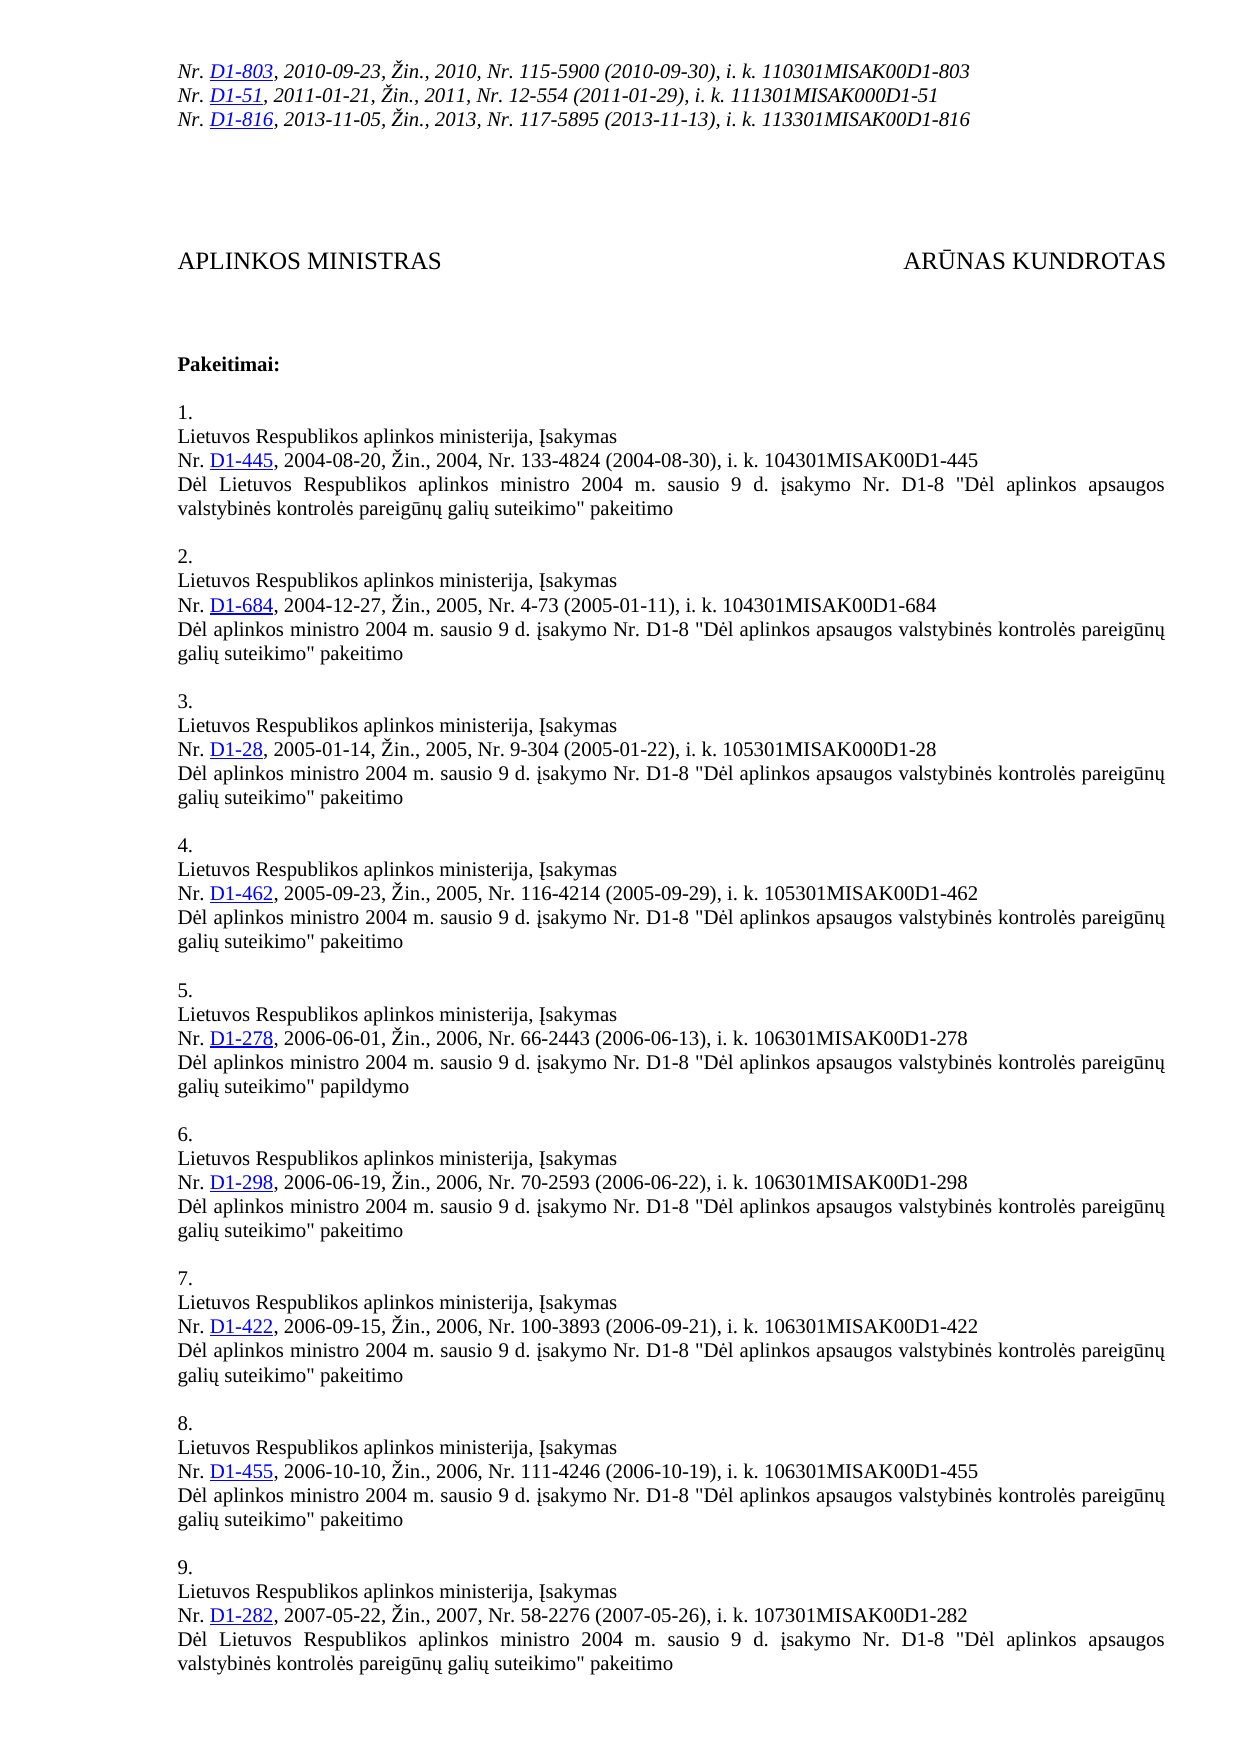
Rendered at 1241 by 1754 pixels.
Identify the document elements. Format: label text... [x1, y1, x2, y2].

text Dėl aplinkos ministro 2004 m. sausio 9 d. įsakymo Nr. D1-8 "Dėl aplinkos apsaugos valstybinės kontrolės pareigūnų galių suteikimo" pakeitimo [177, 617, 1166, 665]
text Lietuvos Respublikos aplinkos ministerija, Įsakymas [177, 1435, 1166, 1459]
text Nr. D1-803, 2010-09-23, Žin., 2010, Nr. 115-5900 (2010-09-30), i. k. 110301MISAK00D1-803 [177, 59, 1166, 83]
text 9. [177, 1555, 1166, 1579]
text Dėl aplinkos ministro 2004 m. sausio 9 d. įsakymo Nr. D1-8 "Dėl aplinkos apsaugos valstybinės kontrolės pareigūnų galių suteikimo" pakeitimo [177, 1338, 1166, 1387]
text Dėl aplinkos ministro 2004 m. sausio 9 d. įsakymo Nr. D1-8 "Dėl aplinkos apsaugos valstybinės kontrolės pareigūnų galių suteikimo" pakeitimo [177, 761, 1166, 809]
text Nr. D1-298, 2006-06-19, Žin., 2006, Nr. 70-2593 (2006-06-22), i. k. 106301MISAK00D1-298 [177, 1170, 1166, 1194]
text Lietuvos Respublikos aplinkos ministerija, Įsakymas [177, 713, 1166, 737]
text Dėl aplinkos ministro 2004 m. sausio 9 d. įsakymo Nr. D1-8 "Dėl aplinkos apsaugos valstybinės kontrolės pareigūnų galių suteikimo" pakeitimo [177, 1483, 1166, 1531]
text 2. [177, 544, 1166, 568]
text Lietuvos Respublikos aplinkos ministerija, Įsakymas [177, 568, 1166, 592]
text Nr. D1-455, 2006-10-10, Žin., 2006, Nr. 111-4246 (2006-10-19), i. k. 106301MISAK00D1-455 [177, 1459, 1166, 1483]
text Pakeitimai: [177, 352, 1166, 376]
text 6. [177, 1122, 1166, 1146]
text Nr. D1-278, 2006-06-01, Žin., 2006, Nr. 66-2443 (2006-06-13), i. k. 106301MISAK00D1-278 [177, 1026, 1166, 1050]
text Lietuvos Respublikos aplinkos ministerija, Įsakymas [177, 424, 1166, 448]
text Dėl aplinkos ministro 2004 m. sausio 9 d. įsakymo Nr. D1-8 "Dėl aplinkos apsaugos valstybinės kontrolės pareigūnų galių suteikimo" pakeitimo [177, 1194, 1166, 1242]
text Nr. D1-51, 2011-01-21, Žin., 2011, Nr. 12-554 (2011-01-29), i. k. 111301MISAK000D1-51 [177, 83, 1166, 107]
text Dėl Lietuvos Respublikos aplinkos ministro 2004 m. sausio 9 d. įsakymo Nr. D1-8 "Dėl aplinkos apsaugos valstybinės kontrolės pareigūnų galių suteikimo" pakeitimo [177, 1627, 1166, 1675]
text Dėl Lietuvos Respublikos aplinkos ministro 2004 m. sausio 9 d. įsakymo Nr. D1-8 "Dėl aplinkos apsaugos valstybinės kontrolės pareigūnų galių suteikimo" pakeitimo [177, 472, 1166, 520]
text Lietuvos Respublikos aplinkos ministerija, Įsakymas [177, 1002, 1166, 1026]
text Lietuvos Respublikos aplinkos ministerija, Įsakymas [177, 857, 1166, 881]
text 3. [177, 689, 1166, 713]
text 7. [177, 1266, 1166, 1290]
text 8. [177, 1411, 1166, 1435]
text Lietuvos Respublikos aplinkos ministerija, Įsakymas [177, 1146, 1166, 1170]
text 5. [177, 977, 1166, 1002]
text Dėl aplinkos ministro 2004 m. sausio 9 d. įsakymo Nr. D1-8 "Dėl aplinkos apsaugos valstybinės kontrolės pareigūnų galių suteikimo" papildymo [177, 1050, 1166, 1098]
text Lietuvos Respublikos aplinkos ministerija, Įsakymas [177, 1579, 1166, 1603]
text Nr. D1-28, 2005-01-14, Žin., 2005, Nr. 9-304 (2005-01-22), i. k. 105301MISAK000D1-28 [177, 737, 1166, 761]
text Nr. D1-462, 2005-09-23, Žin., 2005, Nr. 116-4214 (2005-09-29), i. k. 105301MISAK00D1-462 [177, 881, 1166, 905]
text 4. [177, 833, 1166, 857]
text Nr. D1-445, 2004-08-20, Žin., 2004, Nr. 133-4824 (2004-08-30), i. k. 104301MISAK00D1-445 [177, 448, 1166, 472]
text Nr. D1-422, 2006-09-15, Žin., 2006, Nr. 100-3893 (2006-09-21), i. k. 106301MISAK00D1-422 [177, 1314, 1166, 1338]
text Nr. D1-282, 2007-05-22, Žin., 2007, Nr. 58-2276 (2007-05-26), i. k. 107301MISAK00D1-282 [177, 1603, 1166, 1627]
text APLINKOS MINISTRAS ARŪNAS KUNDROTAS [177, 246, 1166, 275]
text 1. [177, 400, 1166, 424]
text Nr. D1-816, 2013-11-05, Žin., 2013, Nr. 117-5895 (2013-11-13), i. k. 113301MISAK00D1-816 [177, 107, 1166, 131]
text Lietuvos Respublikos aplinkos ministerija, Įsakymas [177, 1290, 1166, 1314]
text Dėl aplinkos ministro 2004 m. sausio 9 d. įsakymo Nr. D1-8 "Dėl aplinkos apsaugos valstybinės kontrolės pareigūnų galių suteikimo" pakeitimo [177, 905, 1166, 953]
text Nr. D1-684, 2004-12-27, Žin., 2005, Nr. 4-73 (2005-01-11), i. k. 104301MISAK00D1-684 [177, 592, 1166, 617]
